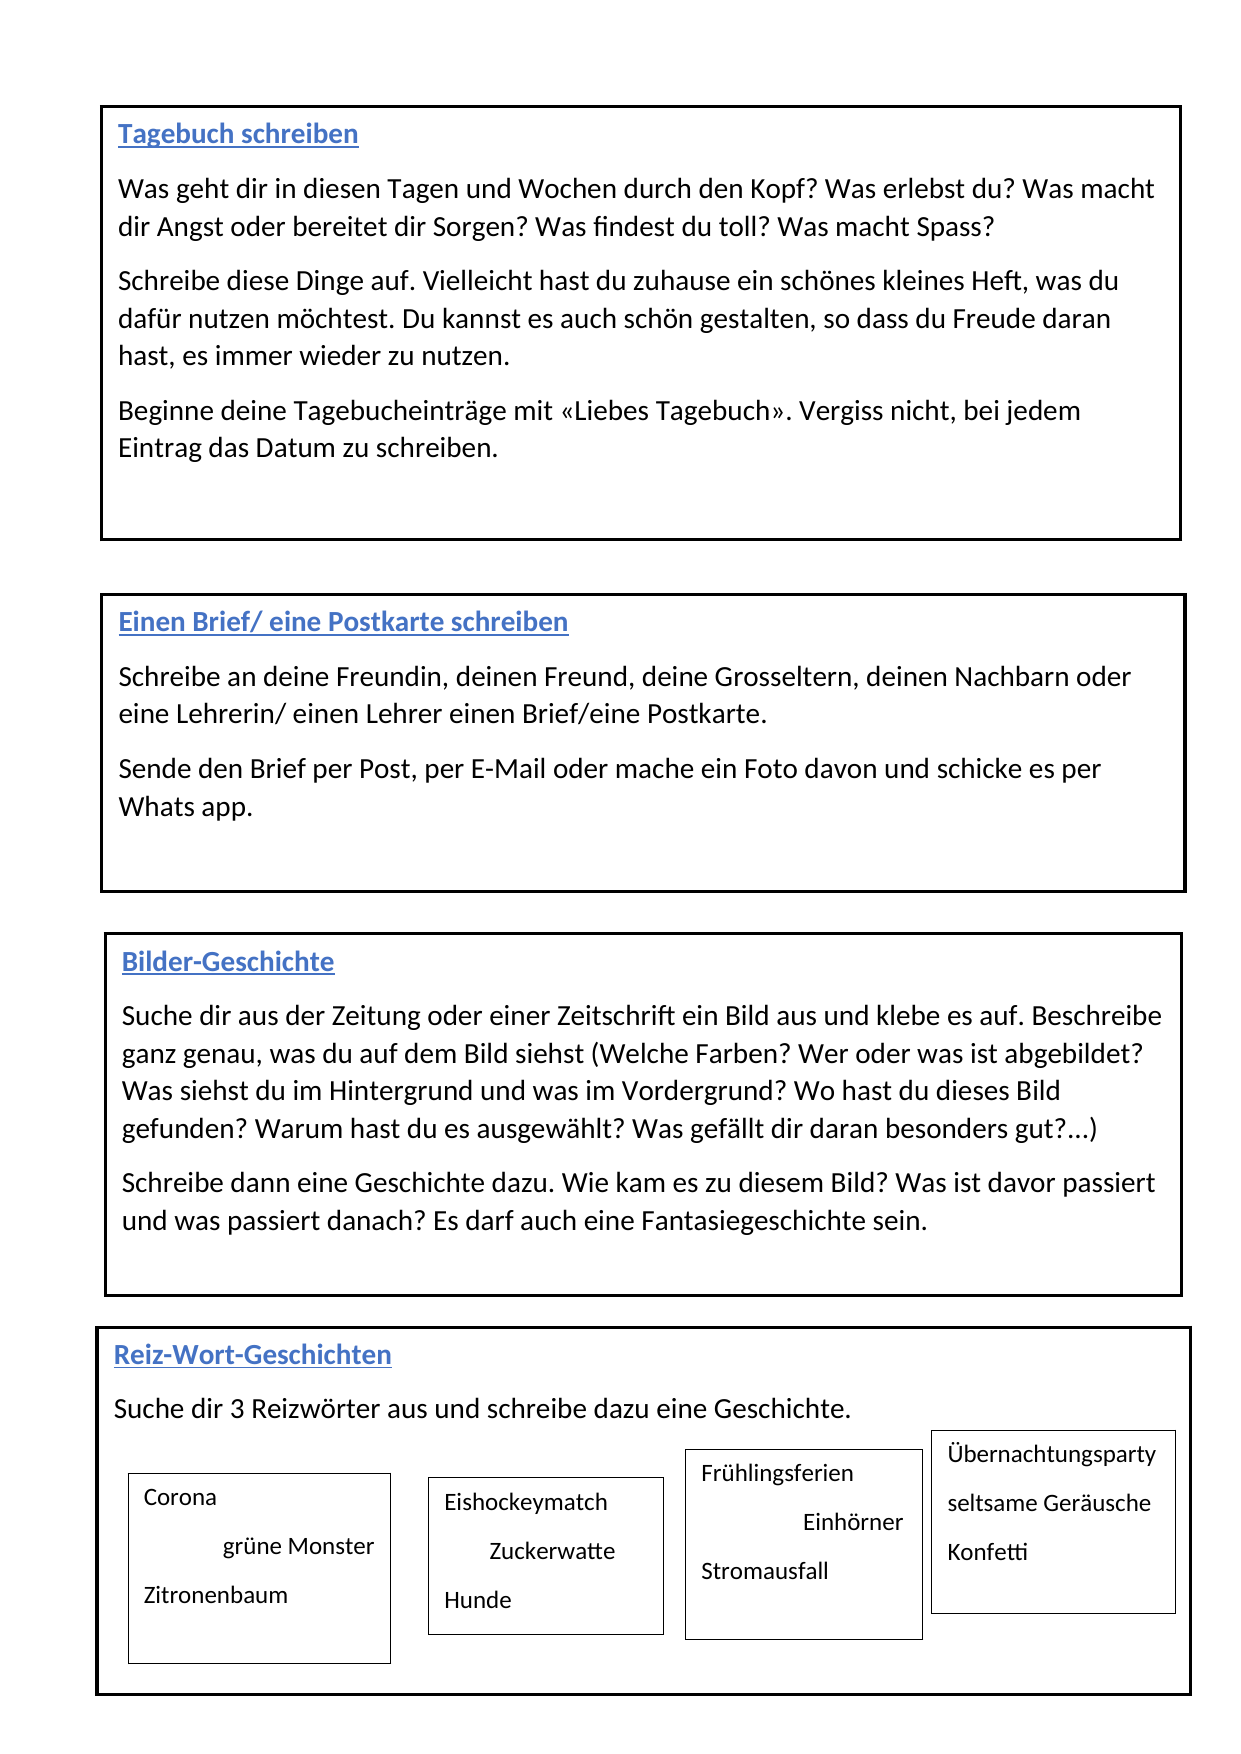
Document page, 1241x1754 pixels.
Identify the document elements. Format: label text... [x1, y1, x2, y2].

text Suche dir aus der Zeitung oder einer Zeitschrift ein Bild aus und klebe es auf. Beschreibe ganz genau, was du auf dem Bild siehst (Welche Farben? Wer oder was ist abgebildet? Was siehst du im Hintergrund und was im Vordergrund? Wo hast du dieses Bild gefunden? Warum hast du es ausgewählt? Was gefällt dir daran besonders gut?...) [122, 997, 1165, 1146]
text Corona [143, 1481, 375, 1512]
text Beginne deine Tagebucheinträge mit «Liebes Tagebuch». Vergiss nicht, bei jedem Eintrag das Datum zu schreiben. [118, 392, 1164, 465]
text Übernachtungsparty [947, 1438, 1160, 1469]
text Tagebuch schreiben [118, 116, 1164, 151]
text Was geht dir in diesen Tagen und Wochen durch den Kopf? Was erlebst du? Was macht dir Angst oder bereitet dir Sorgen? Was findest du toll? Was macht Spass? [118, 170, 1164, 243]
text Frühlingsferien [701, 1458, 907, 1488]
text grüne Monster [143, 1530, 375, 1561]
text Bilder-Geschichte [122, 943, 1165, 978]
text Zuckerwatte [444, 1535, 648, 1565]
text Einhörner [701, 1507, 907, 1537]
text Einen Brief/ eine Postkarte schreiben [118, 603, 1168, 639]
text Schreibe an deine Freundin, deinen Freund, deine Grosseltern, deinen Nachbarn oder eine Lehrerin/ einen Lehrer einen Brief/eine Postkarte. [118, 658, 1168, 731]
text Konfetti [947, 1536, 1160, 1567]
text Schreibe diese Dinge auf. Vielleicht hast du zuhause ein schönes kleines Heft, was du dafür nutzen möchtest. Du kannst es auch schön gestalten, so dass du Freude daran hast, es immer wieder zu nutzen. [118, 262, 1164, 373]
text Eishockeymatch [444, 1486, 648, 1516]
text Sende den Brief per Post, per E-Mail oder mache ein Foto davon und schicke es per Whats app. [118, 750, 1168, 823]
text Zitronenbaum [143, 1579, 375, 1609]
text seltsame Geräusche [947, 1487, 1160, 1518]
text Stromausfall [701, 1556, 907, 1586]
text Hunde [444, 1584, 648, 1614]
text Suche dir 3 Reizwörter aus und schreibe dazu eine Geschichte. [113, 1391, 1174, 1426]
text Schreibe dann eine Geschichte dazu. Wie kam es zu diesem Bild? Was ist davor passiert und was passiert danach? Es darf auch eine Fantasiegeschichte sein. [122, 1164, 1165, 1238]
text Reiz-Wort-Geschichten [113, 1336, 1174, 1372]
